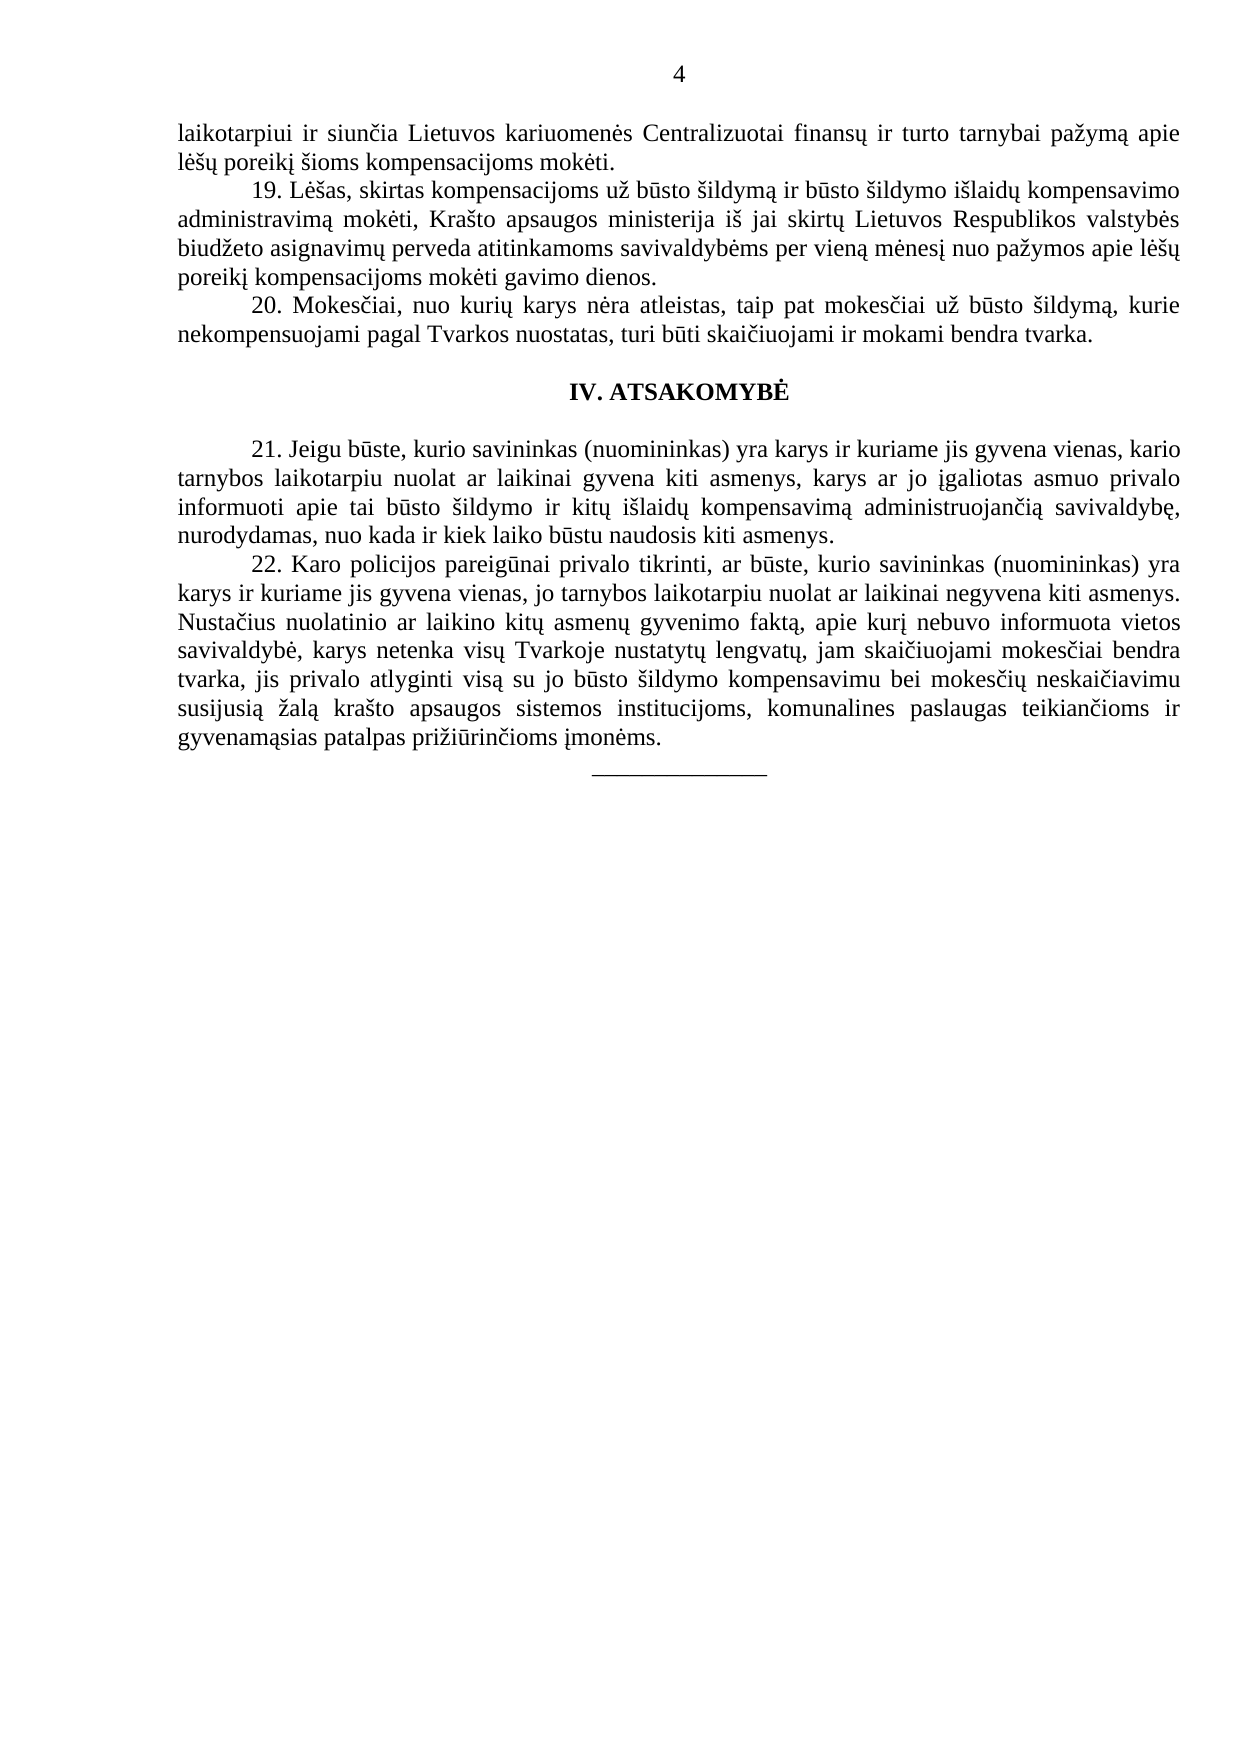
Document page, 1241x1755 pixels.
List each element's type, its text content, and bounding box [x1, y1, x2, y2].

text 20. Mokesčiai, nuo kurių karys nėra atleistas, taip pat mokesčiai už būsto šildymą, kurie nekompensuojami pagal Tvarkos nuostatas, turi būti skaičiuojami ir mokami bendra tvarka. [177, 291, 1181, 348]
text laikotarpiui ir siunčia Lietuvos kariuomenės Centralizuotai finansų ir turto tarnybai pažymą apie lėšų poreikį šioms kompensacijoms mokėti. [177, 118, 1181, 176]
text 19. Lėšas, skirtas kompensacijoms už būsto šildymą ir būsto šildymo išlaidų kompensavimo administravimą mokėti, Krašto apsaugos ministerija iš jai skirtų Lietuvos Respublikos valstybės biudžeto asignavimų perveda atitinkamoms savivaldybėms per vieną mėnesį nuo pažymos apie lėšų poreikį kompensacijoms mokėti gavimo dienos. [177, 176, 1181, 291]
text 21. Jeigu būste, kurio savininkas (nuomininkas) yra karys ir kuriame jis gyvena vienas, kario tarnybos laikotarpiu nuolat ar laikinai gyvena kiti asmenys, karys ar jo įgaliotas asmuo privalo informuoti apie tai būsto šildymo ir kitų išlaidų kompensavimą administruojančią savivaldybę, nurodydamas, nuo kada ir kiek laiko būstu naudosis kiti asmenys. [177, 434, 1181, 549]
text 22. Karo policijos pareigūnai privalo tikrinti, ar būste, kurio savininkas (nuomininkas) yra karys ir kuriame jis gyvena vienas, jo tarnybos laikotarpiu nuolat ar laikinai negyvena kiti asmenys. Nustačius nuolatinio ar laikino kitų asmenų gyvenimo faktą, apie kurį nebuvo informuota vietos savivaldybė, karys netenka visų Tvarkoje nustatytų lengvatų, jam skaičiuojami mokesčiai bendra tvarka, jis privalo atlyginti visą su jo būsto šildymo kompensavimu bei mokesčių neskaičiavimu susijusią žalą krašto apsaugos sistemos institucijoms, komunalines paslaugas teikiančioms ir gyvenamąsias patalpas prižiūrinčioms įmonėms. [177, 549, 1181, 751]
text ______________ [177, 751, 1181, 779]
text IV. ATSAKOMYBĖ [177, 377, 1181, 406]
